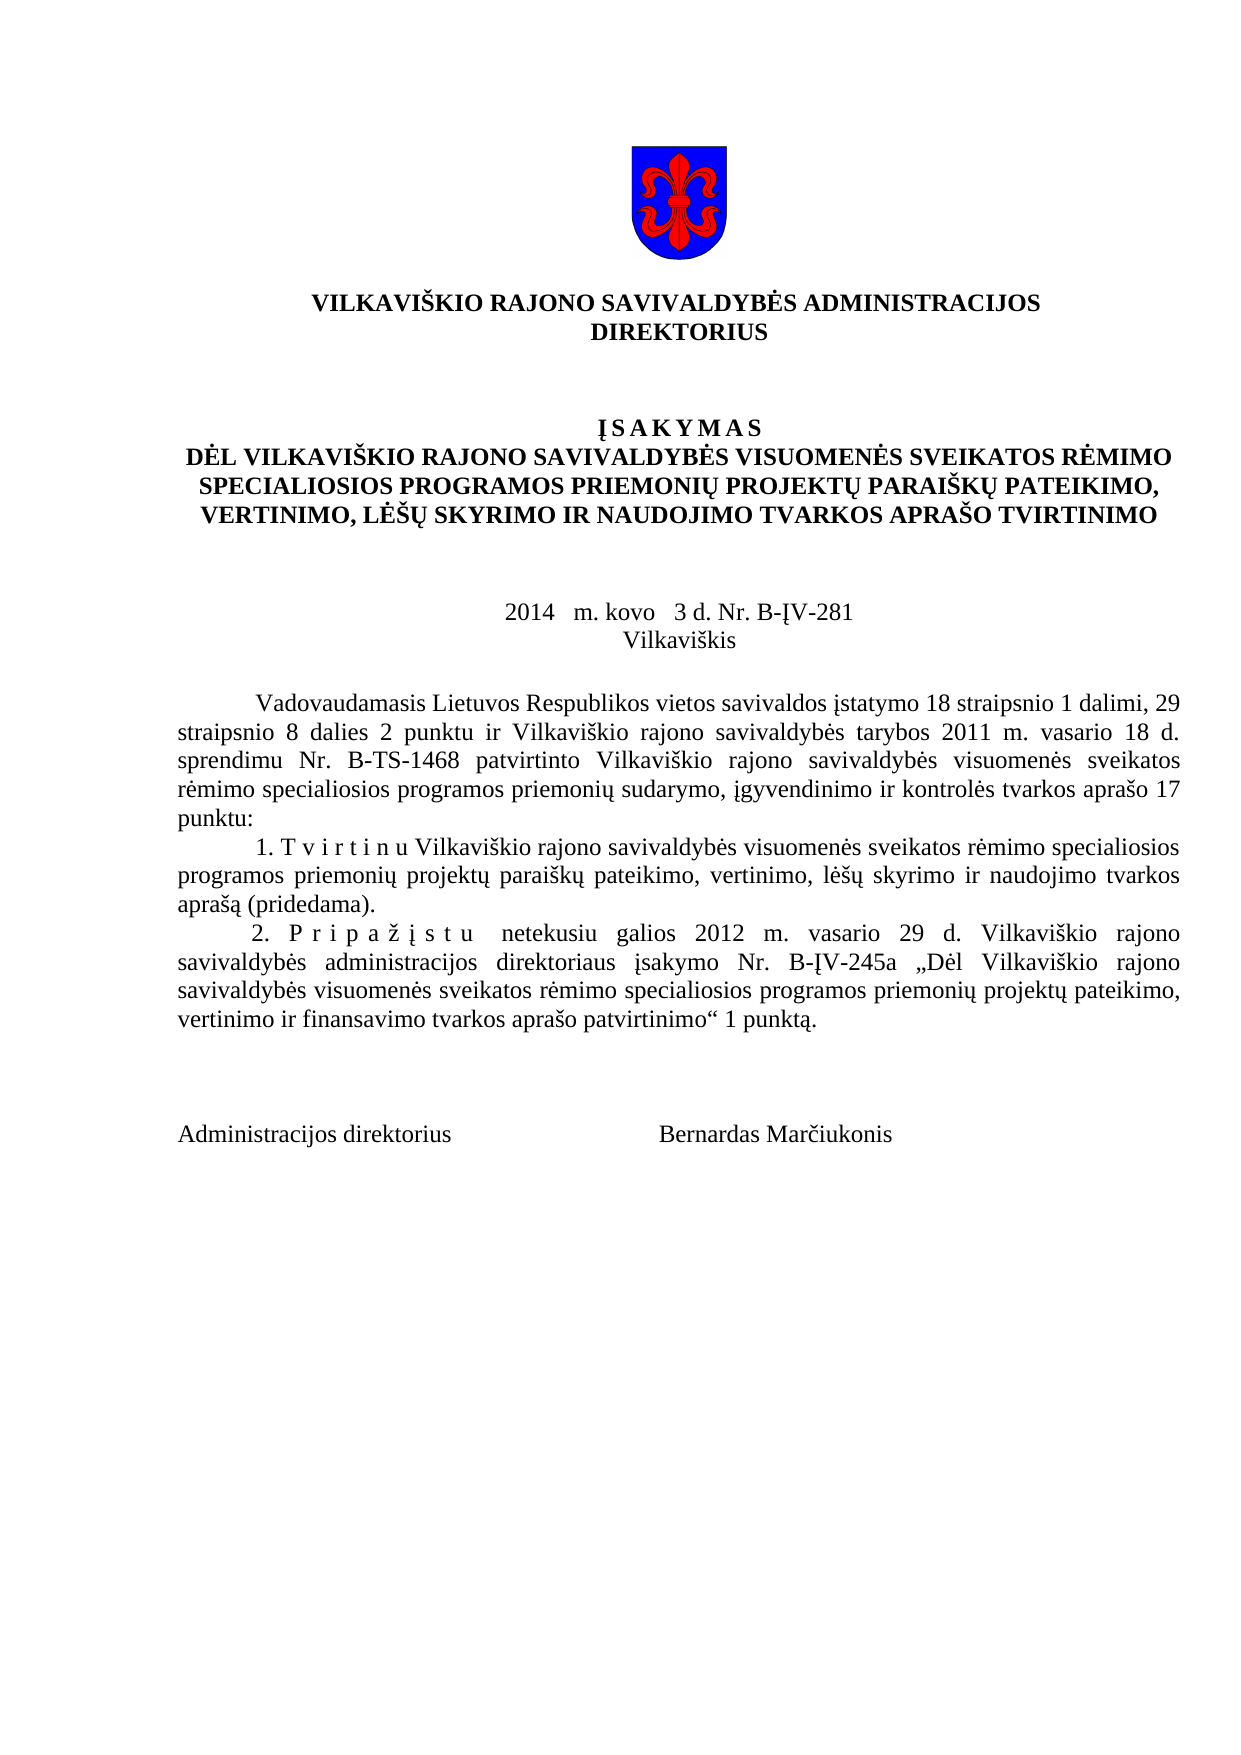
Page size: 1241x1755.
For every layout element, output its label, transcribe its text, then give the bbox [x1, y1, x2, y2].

text DĖL VILKAVIŠKIO RAJONO SAVIVALDYBĖS VISUOMENĖS SVEIKATOS RĖMIMO SPECIALIOSIOS PROGRAMOS PRIEMONIŲ PROJEKTŲ Paraiškų PATEIKIMO, VERTINIMO, lėšų skyrimo ir naudojimo TVARKOS APRAŠo tvirtinimo [177, 442, 1181, 528]
text Vadovaudamasis Lietuvos Respublikos vietos savivaldos įstatymo 18 straipsnio 1 dalimi, 29 straipsnio 8 dalies 2 punktu ir Vilkaviškio rajono savivaldybės tarybos 2011 m. vasario 18 d. sprendimu Nr. B-TS-1468 patvirtinto Vilkaviškio rajono savivaldybės visuomenės sveikatos rėmimo specialiosios programos priemonių sudarymo, įgyvendinimo ir kontrolės tvarkos aprašo 17 punktu: [177, 688, 1181, 832]
text 1. T v i r t i n u Vilkaviškio rajono savivaldybės visuomenės sveikatos rėmimo specialiosios programos priemonių projektų paraiškų pateikimo, vertinimo, lėšų skyrimo ir naudojimo tvarkos aprašą (pridedama). [177, 832, 1181, 918]
text Administracijos direktorius Bernardas Marčiukonis [177, 1119, 1181, 1148]
text 2014 m. kovo 3 d. Nr. B-ĮV-281 [177, 597, 1181, 625]
text ĮSAKYMAS [177, 413, 1181, 442]
text 2. Pripažįstu netekusiu galios 2012 m. vasario 29 d. Vilkaviškio rajono savivaldybės administracijos direktoriaus įsakymo Nr. B-ĮV-245a „Dėl Vilkaviškio rajono savivaldybės visuomenės sveikatos rėmimo specialiosios programos priemonių projektų pateikimo, vertinimo ir finansavimo tvarkos aprašo patvirtinimo“ 1 punktą. [177, 918, 1181, 1033]
text Vilkaviškis [177, 625, 1181, 654]
text VILKAVIŠKIO RAJONO SAVIVALDYBĖS ADMINISTRACIJOS [177, 288, 1181, 317]
text DIREKTORIUS [177, 317, 1181, 345]
